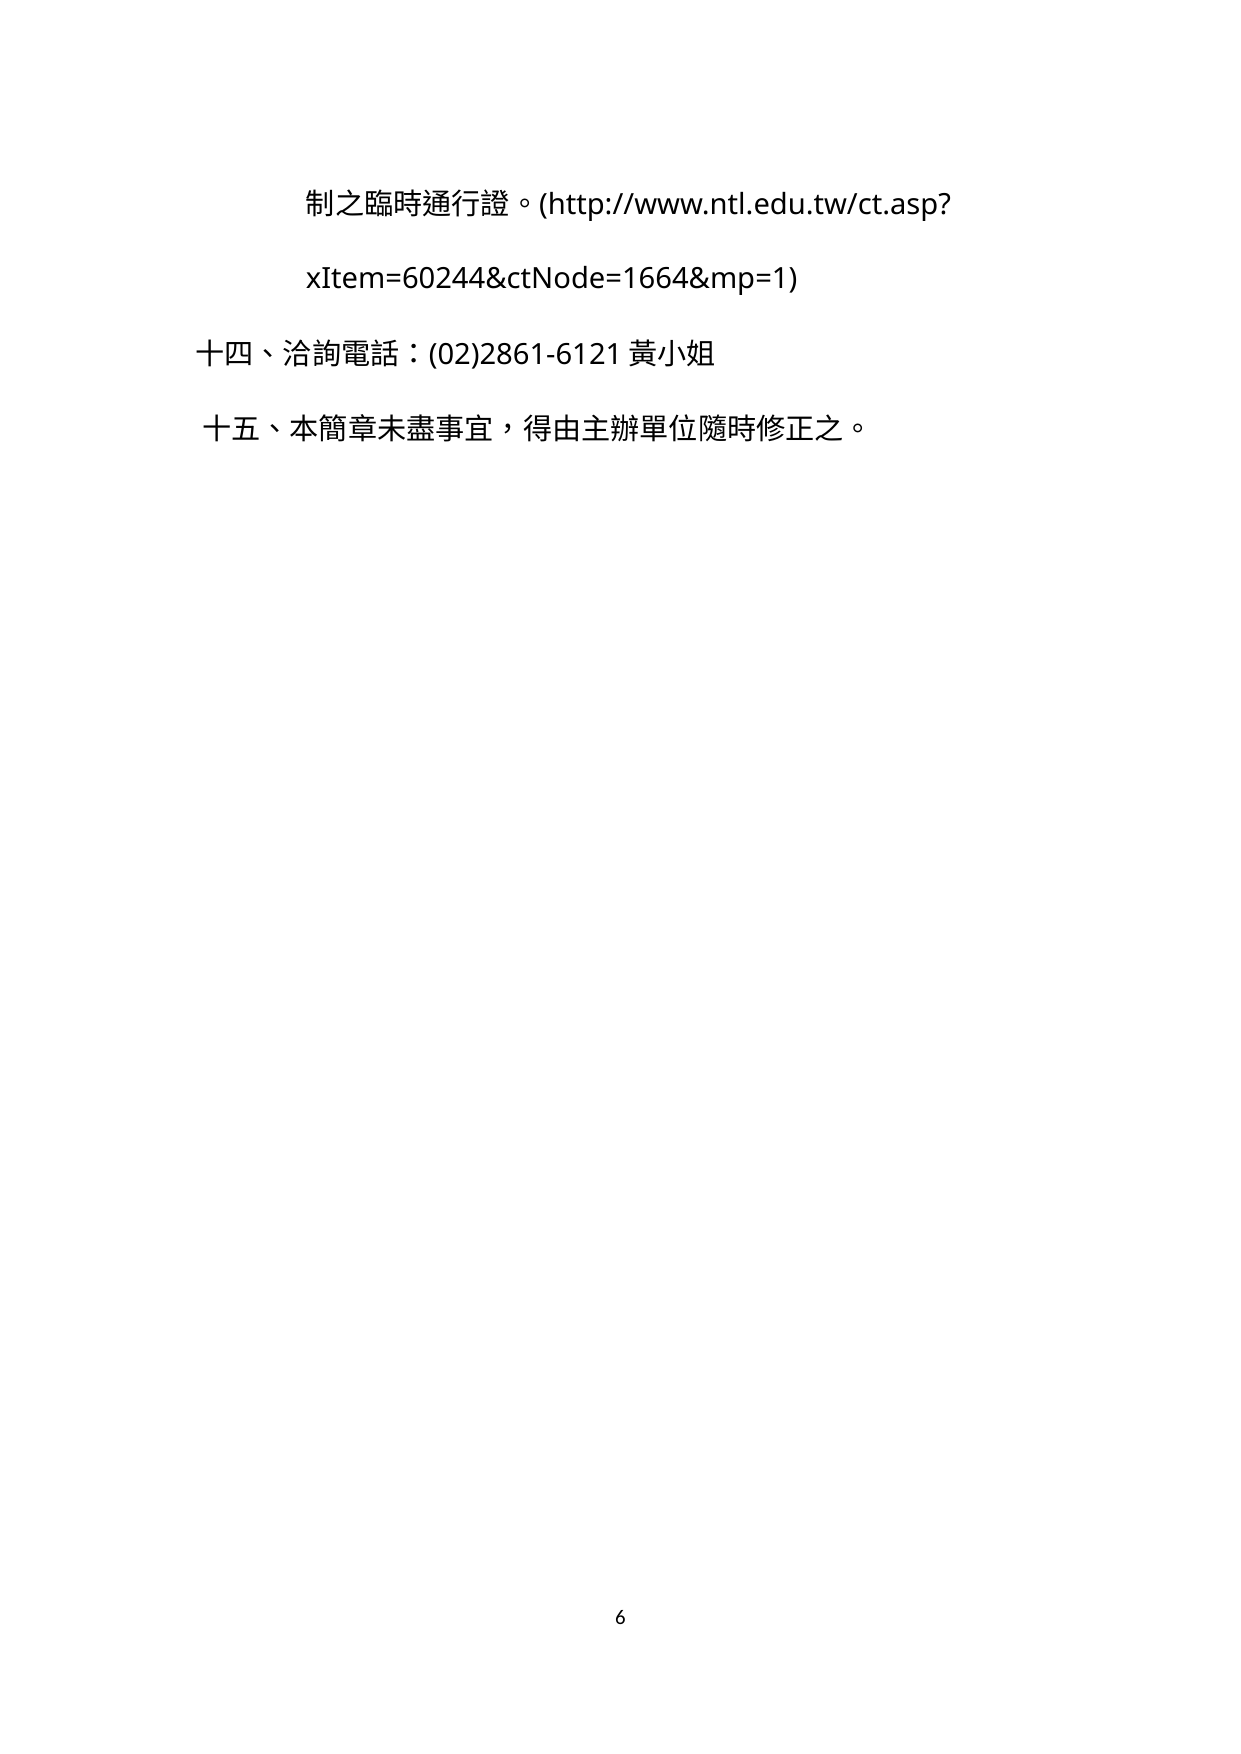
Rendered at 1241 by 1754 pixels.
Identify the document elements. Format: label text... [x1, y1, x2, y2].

text 制之臨時通行證。(http://www.ntl.edu.tw/ct.asp?xItem=60244&ctNode=1664&mp=1) [306, 164, 1053, 314]
text 十四、洽詢電話：(02)2861-6121黃小姐 [187, 314, 1053, 389]
text 十五、本簡章未盡事宜，得由主辦單位隨時修正之。 [187, 389, 1053, 464]
